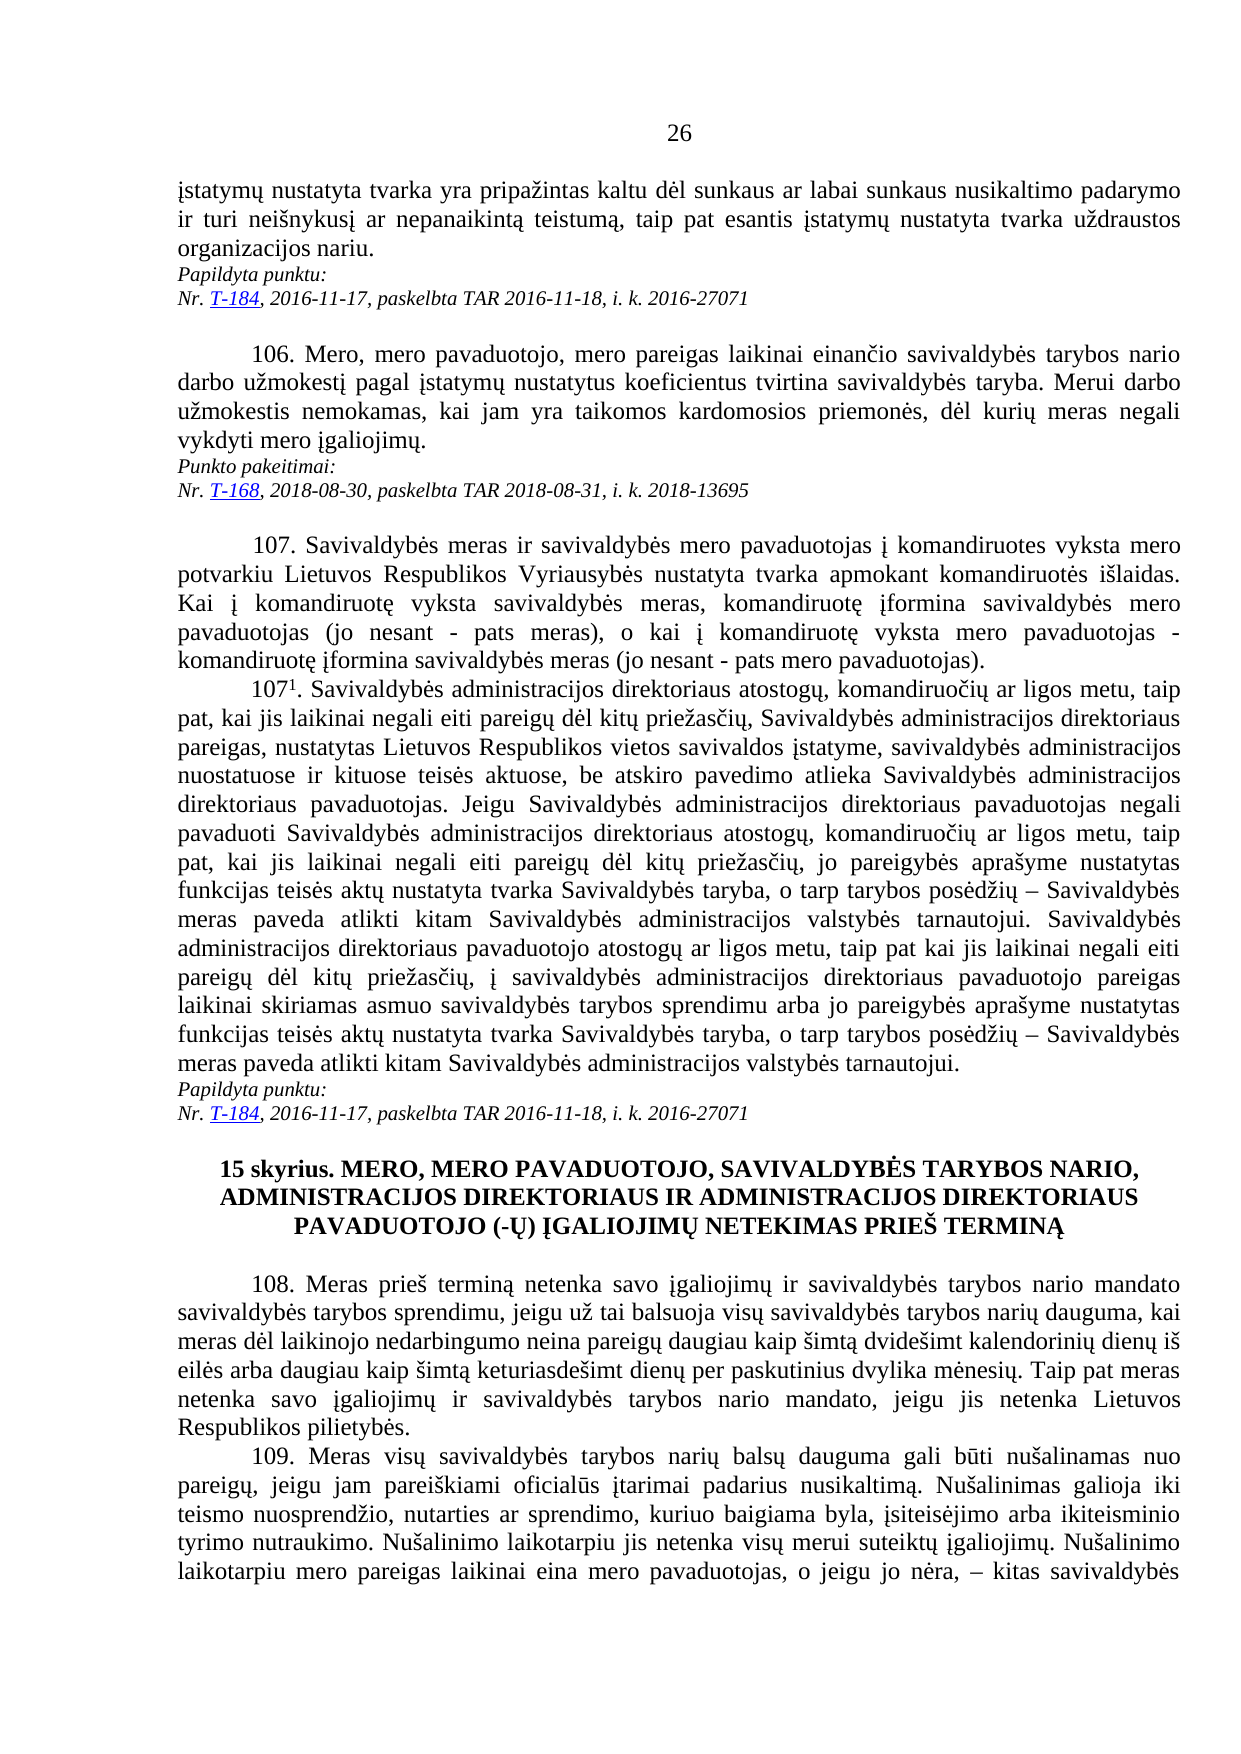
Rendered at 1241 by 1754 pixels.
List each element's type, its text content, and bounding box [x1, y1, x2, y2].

text 108. Meras prieš terminą netenka savo įgaliojimų ir savivaldybės tarybos nario mandato savivaldybės tarybos sprendimu, jeigu už tai balsuoja visų savivaldybės tarybos narių dauguma, kai meras dėl laikinojo nedarbingumo neina pareigų daugiau kaip šimtą dvidešimt kalendorinių dienų iš eilės arba daugiau kaip šimtą keturiasdešimt dienų per paskutinius dvylika mėnesių. Taip pat meras netenka savo įgaliojimų ir savivaldybės tarybos nario mandato, jeigu jis netenka Lietuvos Respublikos pilietybės. [177, 1269, 1181, 1441]
text 1071. Savivaldybės administracijos direktoriaus atostogų, komandiruočių ar ligos metu, taip pat, kai jis laikinai negali eiti pareigų dėl kitų priežasčių, Savivaldybės administracijos direktoriaus pareigas, nustatytas Lietuvos Respublikos vietos savivaldos įstatyme, savivaldybės administracijos nuostatuose ir kituose teisės aktuose, be atskiro pavedimo atlieka Savivaldybės administracijos direktoriaus pavaduotojas. Jeigu Savivaldybės administracijos direktoriaus pavaduotojas negali pavaduoti Savivaldybės administracijos direktoriaus atostogų, komandiruočių ar ligos metu, taip pat, kai jis laikinai negali eiti pareigų dėl kitų priežasčių, jo pareigybės aprašyme nustatytas funkcijas teisės aktų nustatyta tvarka Savivaldybės taryba, o tarp tarybos posėdžių – Savivaldybės meras paveda atlikti kitam Savivaldybės administracijos valstybės tarnautojui. Savivaldybės administracijos direktoriaus pavaduotojo atostogų ar ligos metu, taip pat kai jis laikinai negali eiti pareigų dėl kitų priežasčių, į savivaldybės administracijos direktoriaus pavaduotojo pareigas laikinai skiriamas asmuo savivaldybės tarybos sprendimu arba jo pareigybės aprašyme nustatytas funkcijas teisės aktų nustatyta tvarka Savivaldybės taryba, o tarp tarybos posėdžių – Savivaldybės meras paveda atlikti kitam Savivaldybės administracijos valstybės tarnautojui. [177, 674, 1181, 1077]
text Nr. T-184, 2016-11-17, paskelbta TAR 2016-11-18, i. k. 2016-27071 [177, 286, 1181, 310]
text Papildyta punktu: [177, 1077, 1181, 1101]
text 106. Mero, mero pavaduotojo, mero pareigas laikinai einančio savivaldybės tarybos nario darbo užmokestį pagal įstatymų nustatytus koeficientus tvirtina savivaldybės taryba. Merui darbo užmokestis nemokamas, kai jam yra taikomos kardomosios priemonės, dėl kurių meras negali vykdyti mero įgaliojimų. [177, 339, 1181, 454]
text Punkto pakeitimai: [177, 454, 1181, 478]
text Nr. T-168, 2018-08-30, paskelbta TAR 2018-08-31, i. k. 2018-13695 [177, 478, 1181, 502]
text Nr. T-184, 2016-11-17, paskelbta TAR 2016-11-18, i. k. 2016-27071 [177, 1101, 1181, 1125]
text 15 skyrius. MERO, MERO PAVADUOTOJO, SAVIVALDYBĖS TARYBOS NARIO, ADMINISTRACIJOS DIREKTORIAUS IR ADMINISTRACIJOS DIREKTORIAUS PAVADUOTOJO (-Ų) ĮGALIOJIMŲ NETEKIMAS PRIEŠ TERMINĄ [177, 1154, 1181, 1240]
text 107. Savivaldybės meras ir savivaldybės mero pavaduotojas į komandiruotes vyksta mero potvarkiu Lietuvos Respublikos Vyriausybės nustatyta tvarka apmokant komandiruotės išlaidas. Kai į komandiruotę vyksta savivaldybės meras, komandiruotę įformina savivaldybės mero pavaduotojas (jo nesant - pats meras), o kai į komandiruotę vyksta mero pavaduotojas - komandiruotę įformina savivaldybės meras (jo nesant - pats mero pavaduotojas). [177, 531, 1181, 674]
text Papildyta punktu: [177, 262, 1181, 286]
text įstatymų nustatyta tvarka yra pripažintas kaltu dėl sunkaus ar labai sunkaus nusikaltimo padarymo ir turi neišnykusį ar nepanaikintą teistumą, taip pat esantis įstatymų nustatyta tvarka uždraustos organizacijos nariu. [177, 176, 1181, 262]
text 109. Meras visų savivaldybės tarybos narių balsų dauguma gali būti nušalinamas nuo pareigų, jeigu jam pareiškiami oficialūs įtarimai padarius nusikaltimą. Nušalinimas galioja iki teismo nuosprendžio, nutarties ar sprendimo, kuriuo baigiama byla, įsiteisėjimo arba ikiteisminio tyrimo nutraukimo. Nušalinimo laikotarpiu jis netenka visų merui suteiktų įgaliojimų. Nušalinimo laikotarpiu mero pareigas laikinai eina mero pavaduotojas, o jeigu jo nėra, – kitas savivaldybės [177, 1441, 1181, 1585]
